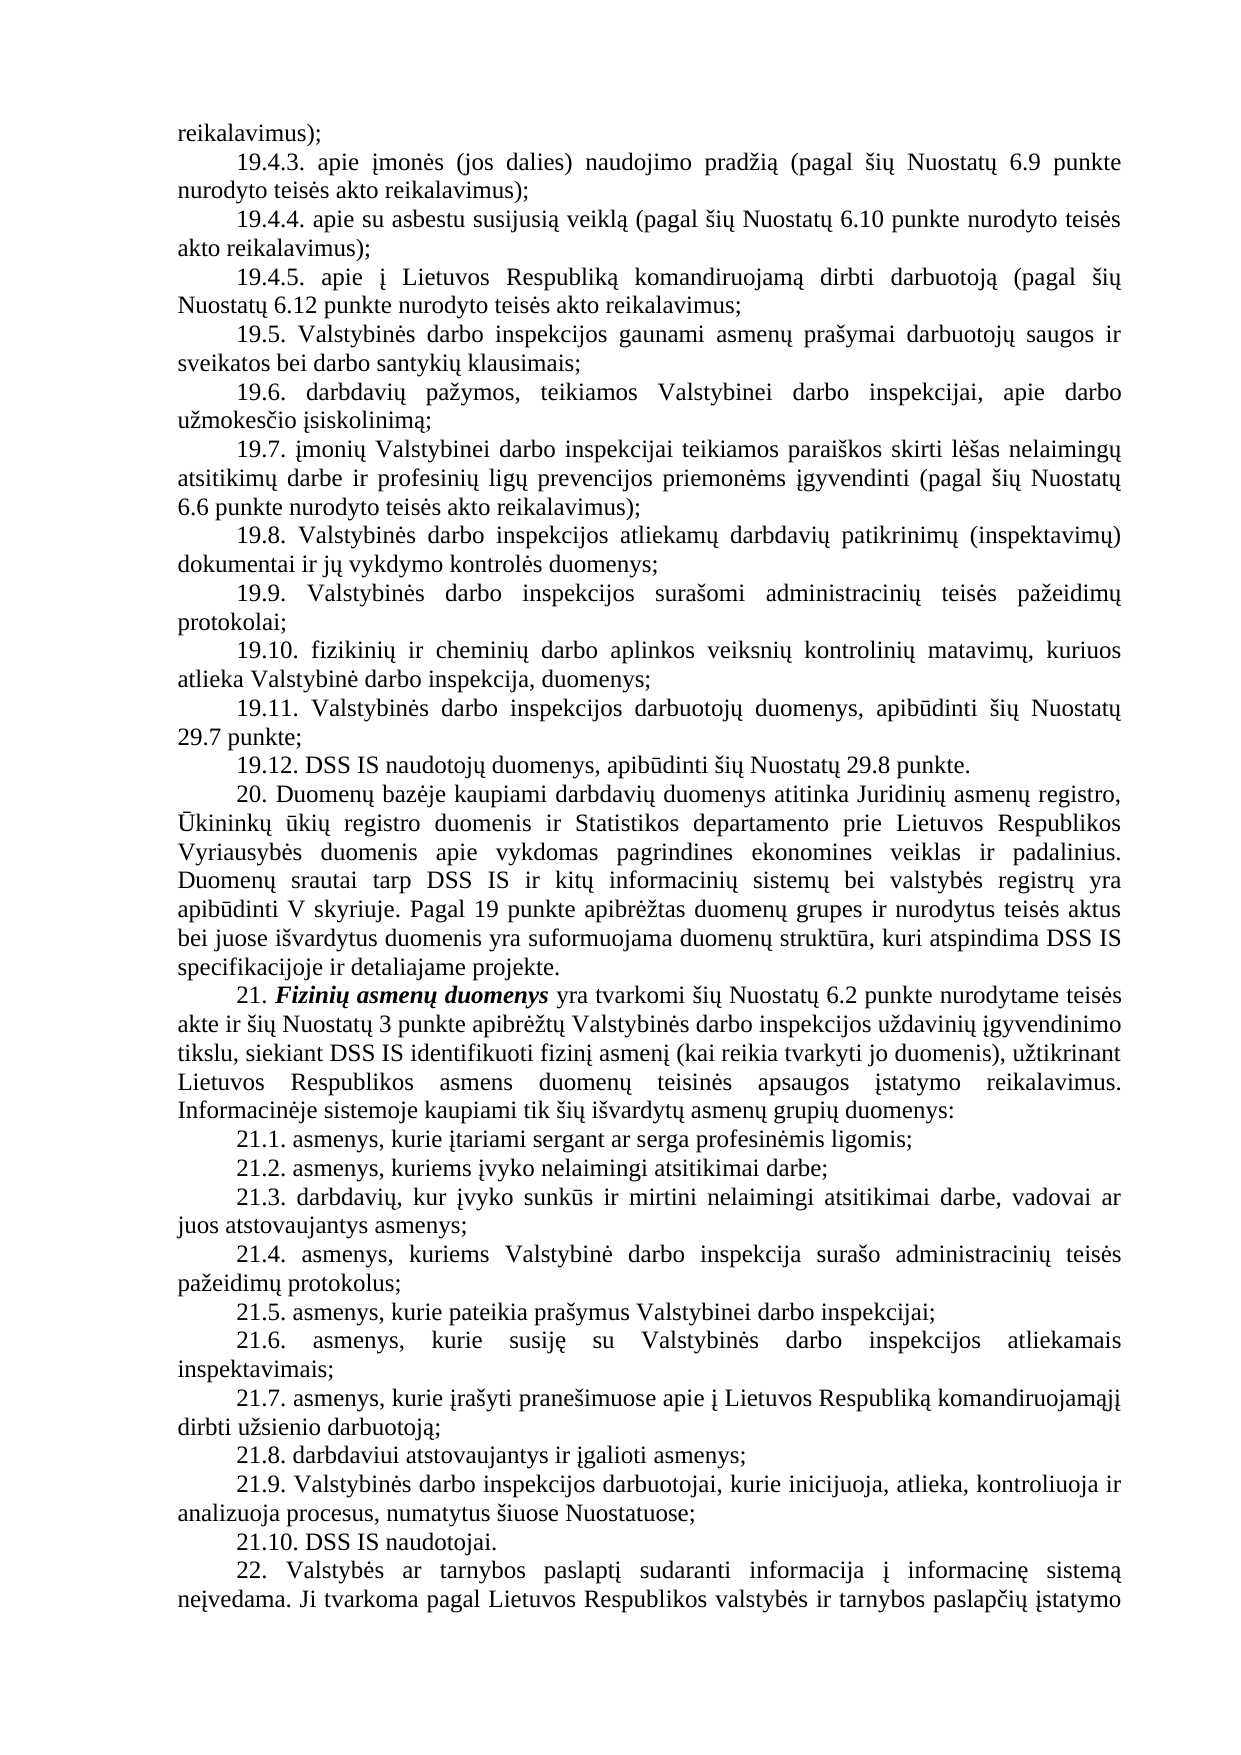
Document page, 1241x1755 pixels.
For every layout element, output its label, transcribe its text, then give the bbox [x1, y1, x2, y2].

text 21.10. DSS IS naudotojai. [177, 1527, 1122, 1556]
text 20. Duomenų bazėje kaupiami darbdavių duomenys atitinka Juridinių asmenų registro, Ūkininkų ūkių registro duomenis ir Statistikos departamento prie Lietuvos Respublikos Vyriausybės duomenis apie vykdomas pagrindines ekonomines veiklas ir padalinius. Duomenų srautai tarp DSS IS ir kitų informacinių sistemų bei valstybės registrų yra apibūdinti V skyriuje. Pagal 19 punkte apibrėžtas duomenų grupes ir nurodytus teisės aktus bei juose išvardytus duomenis yra suformuojama duomenų struktūra, kuri atspindima DSS IS specifikacijoje ir detaliajame projekte. [177, 779, 1122, 981]
text 22. Valstybės ar tarnybos paslaptį sudaranti informacija į informacinę sistemą neįvedama. Ji tvarkoma pagal Lietuvos Respublikos valstybės ir tarnybos paslapčių įstatymo [177, 1556, 1122, 1613]
text 19.12. DSS IS naudotojų duomenys, apibūdinti šių Nuostatų 29.8 punkte. [177, 751, 1122, 779]
text 21.6. asmenys, kurie susiję su Valstybinės darbo inspekcijos atliekamais inspektavimais; [177, 1326, 1122, 1383]
text 19.4.4. apie su asbestu susijusią veiklą (pagal šių Nuostatų 6.10 punkte nurodyto teisės akto reikalavimus); [177, 204, 1122, 262]
text 19.5. Valstybinės darbo inspekcijos gaunami asmenų prašymai darbuotojų saugos ir sveikatos bei darbo santykių klausimais; [177, 319, 1122, 377]
text 21.1. asmenys, kurie įtariami sergant ar serga profesinėmis ligomis; [177, 1124, 1122, 1153]
text 21.5. asmenys, kurie pateikia prašymus Valstybinei darbo inspekcijai; [177, 1297, 1122, 1326]
text 19.4.5. apie į Lietuvos Respubliką komandiruojamą dirbti darbuotoją (pagal šių Nuostatų 6.12 punkte nurodyto teisės akto reikalavimus; [177, 262, 1122, 319]
text 19.4.3. apie įmonės (jos dalies) naudojimo pradžią (pagal šių Nuostatų 6.9 punkte nurodyto teisės akto reikalavimus); [177, 147, 1122, 204]
text 19.11. Valstybinės darbo inspekcijos darbuotojų duomenys, apibūdinti šių Nuostatų 29.7 punkte; [177, 693, 1122, 751]
text 19.10. fizikinių ir cheminių darbo aplinkos veiksnių kontrolinių matavimų, kuriuos atlieka Valstybinė darbo inspekcija, duomenys; [177, 636, 1122, 693]
text 21.8. darbdaviui atstovaujantys ir įgalioti asmenys; [177, 1441, 1122, 1469]
text reikalavimus); [177, 118, 1122, 147]
text 19.7. įmonių Valstybinei darbo inspekcijai teikiamos paraiškos skirti lėšas nelaimingų atsitikimų darbe ir profesinių ligų prevencijos priemonėms įgyvendinti (pagal šių Nuostatų 6.6 punkte nurodyto teisės akto reikalavimus); [177, 434, 1122, 521]
text 19.9. Valstybinės darbo inspekcijos surašomi administracinių teisės pažeidimų protokolai; [177, 578, 1122, 636]
text 21. Fizinių asmenų duomenys yra tvarkomi šių Nuostatų 6.2 punkte nurodytame teisės akte ir šių Nuostatų 3 punkte apibrėžtų Valstybinės darbo inspekcijos uždavinių įgyvendinimo tikslu, siekiant DSS IS identifikuoti fizinį asmenį (kai reikia tvarkyti jo duomenis), užtikrinant Lietuvos Respublikos asmens duomenų teisinės apsaugos įstatymo reikalavimus. Informacinėje sistemoje kaupiami tik šių išvardytų asmenų grupių duomenys: [177, 981, 1122, 1124]
text 21.7. asmenys, kurie įrašyti pranešimuose apie į Lietuvos Respubliką komandiruojamąjį dirbti užsienio darbuotoją; [177, 1383, 1122, 1441]
text 21.4. asmenys, kuriems Valstybinė darbo inspekcija surašo administracinių teisės pažeidimų protokolus; [177, 1239, 1122, 1297]
text 21.2. asmenys, kuriems įvyko nelaimingi atsitikimai darbe; [177, 1153, 1122, 1182]
text 21.9. Valstybinės darbo inspekcijos darbuotojai, kurie inicijuoja, atlieka, kontroliuoja ir analizuoja procesus, numatytus šiuose Nuostatuose; [177, 1469, 1122, 1527]
text 19.6. darbdavių pažymos, teikiamos Valstybinei darbo inspekcijai, apie darbo užmokesčio įsiskolinimą; [177, 377, 1122, 434]
text 19.8. Valstybinės darbo inspekcijos atliekamų darbdavių patikrinimų (inspektavimų) dokumentai ir jų vykdymo kontrolės duomenys; [177, 521, 1122, 578]
text 21.3. darbdavių, kur įvyko sunkūs ir mirtini nelaimingi atsitikimai darbe, vadovai ar juos atstovaujantys asmenys; [177, 1182, 1122, 1239]
